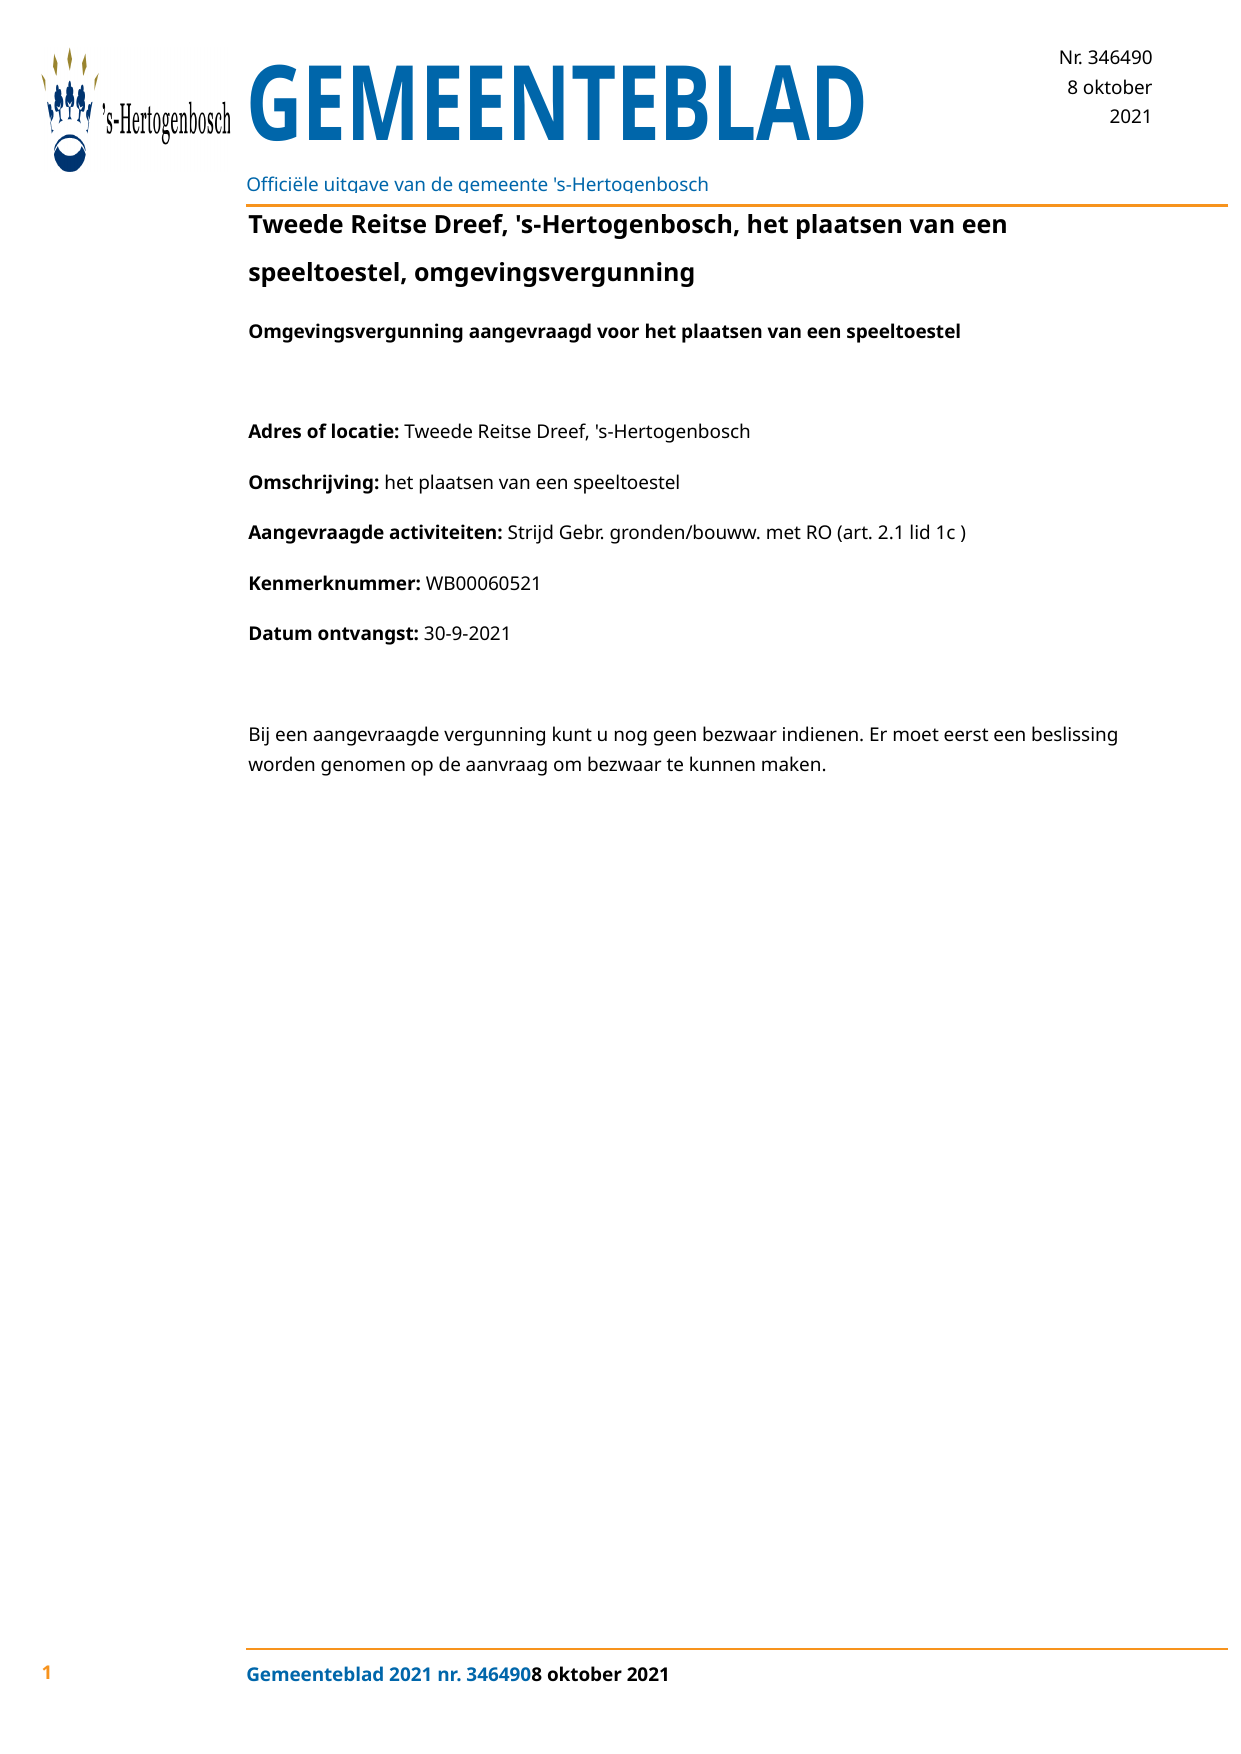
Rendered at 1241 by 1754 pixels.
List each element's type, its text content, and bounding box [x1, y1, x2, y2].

picture [41, 47, 231, 172]
text Bij een aangevraagde vergunning kunt u nog geen bezwaar indienen. Er moet eerst een beslissing worden genomen op de aanvraag om bezwaar te kunnen maken. [248, 721, 1152, 777]
text Tweede Reitse Dreef, 's-Hertogenbosch, het plaatsen van een speeltoestel, omgevingsvergunning [248, 207, 1152, 288]
text Adres of locatie: Tweede Reitse Dreef, 's-Hertogenbosch [248, 419, 1152, 444]
text Omschrijving: het plaatsen van een speeltoestel [248, 469, 1152, 495]
text Datum ontvangst: 30-9-2021 [248, 620, 1152, 646]
text Omgevingsvergunning aangevraagd voor het plaatsen van een speeltoestel [248, 318, 1152, 344]
text Kenmerknummer: WB00060521 [248, 570, 1152, 596]
text Aangevraagde activiteiten: Strijd Gebr. gronden/bouww. met RO (art. 2.1 lid 1c ) [248, 519, 1152, 545]
